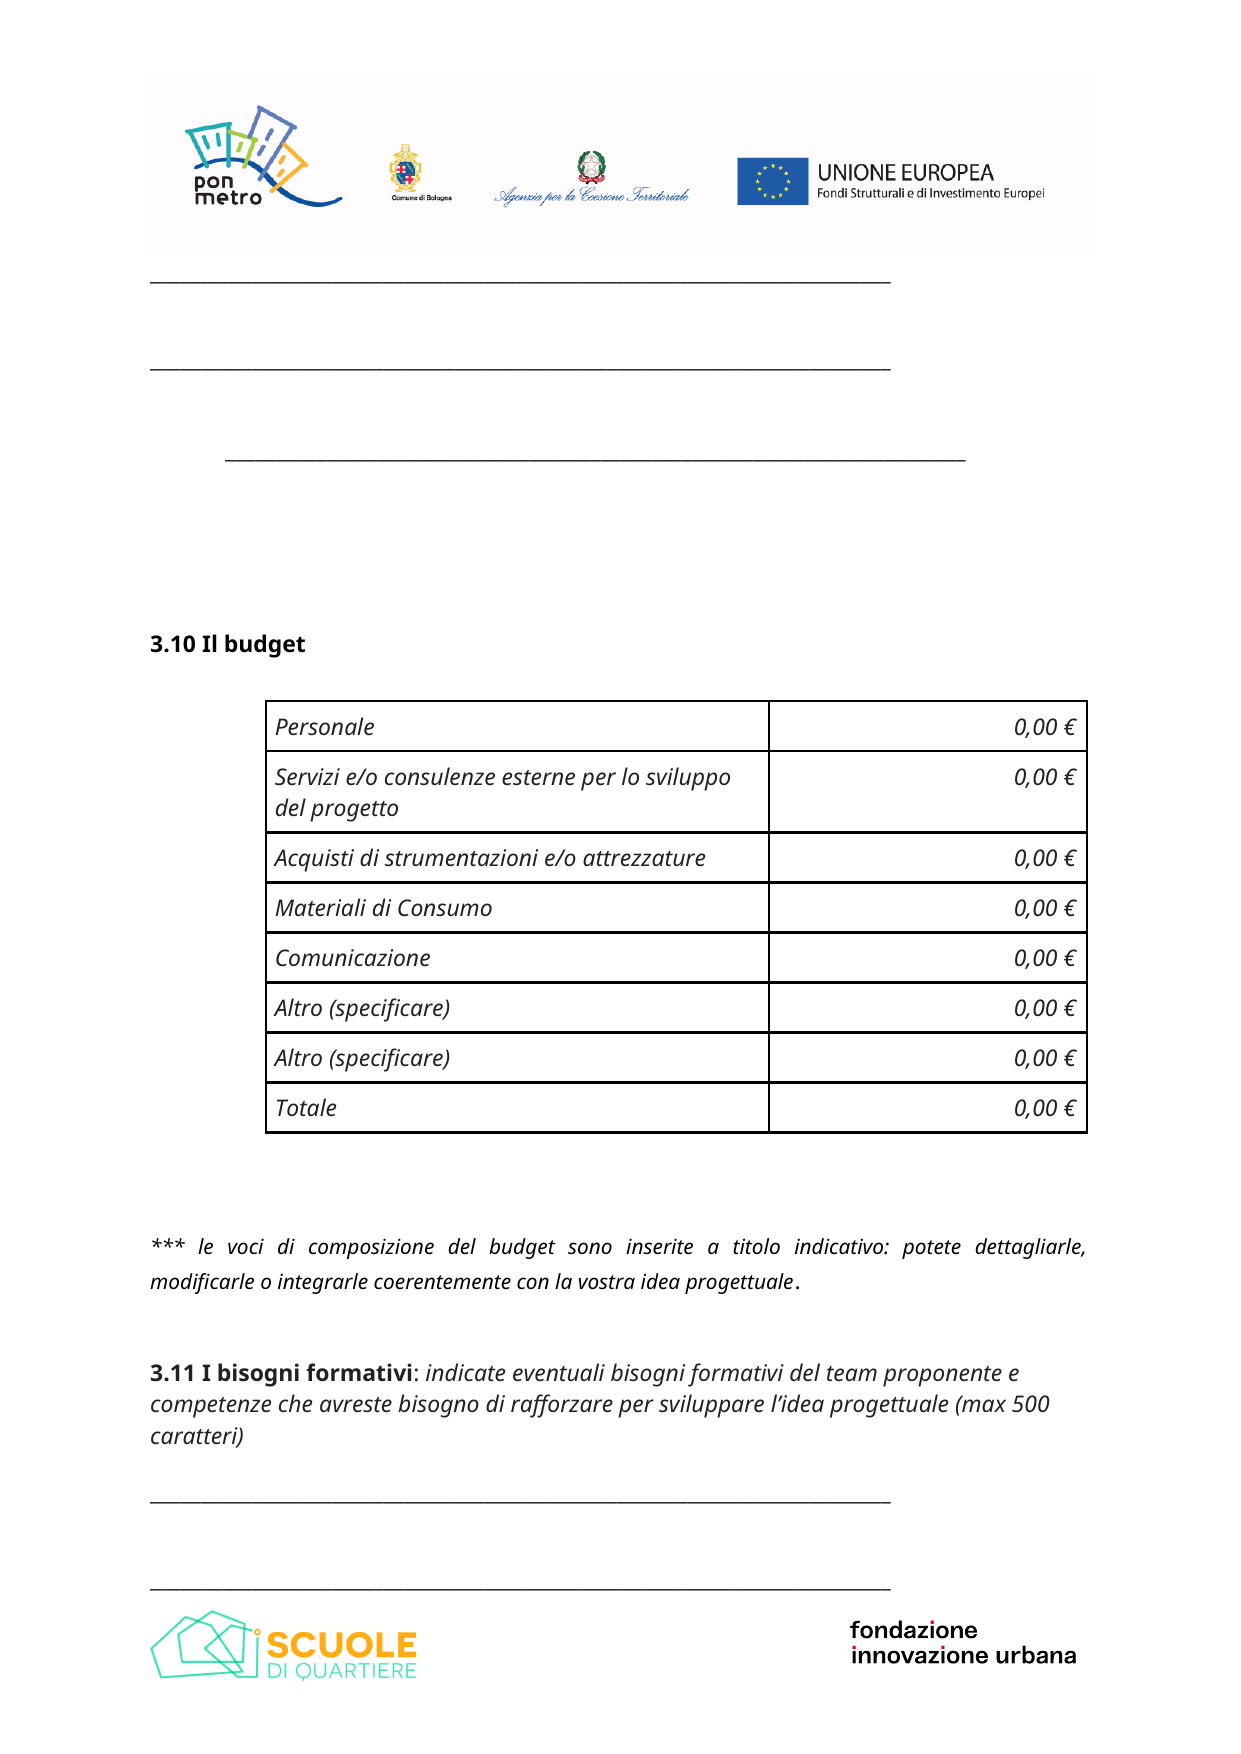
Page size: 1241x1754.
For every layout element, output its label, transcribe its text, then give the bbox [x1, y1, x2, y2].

picture [840, 1613, 1091, 1676]
picture [150, 75, 1091, 256]
text _________________________________________________________________________ [150, 1476, 1090, 1538]
table_cell Altro (specificare) [267, 1034, 768, 1081]
text _________________________________________________________________________ [150, 1563, 1090, 1595]
table_cell Acquisti di strumentazioni e/o attrezzature [267, 834, 768, 881]
table_cell Servizi e/o consulenze esterne per lo sviluppo del progetto [267, 752, 768, 831]
table_cell 0,00 € [770, 1084, 1086, 1131]
table_header Personale [267, 702, 768, 750]
table_cell 0,00 € [770, 1034, 1086, 1081]
table_cell 0,00 € [770, 984, 1086, 1031]
text _________________________________________________________________________ [150, 312, 1090, 374]
text 3.10 Il budget [150, 628, 1090, 659]
table_cell Materiali di Consumo [267, 884, 768, 931]
table_cell Altro (specificare) [267, 984, 768, 1031]
text 3.11 I bisogni formativi: indicate eventuali bisogni formativi del team proponente e competenze che avreste bisogno di rafforzare per sviluppare l’idea progettuale (max 500 caratteri) [150, 1357, 1090, 1451]
text *** le voci di composizione del budget sono inserite a titolo indicativo: potete dettagliarle, modificarle o integrarle coerentemente con la vostra idea progettuale. [150, 1232, 1090, 1296]
text _________________________________________________________________________ [150, 399, 1090, 466]
table_cell Comunicazione [267, 934, 768, 981]
table_cell 0,00 € [770, 934, 1086, 981]
table_cell 0,00 € [770, 834, 1086, 881]
table_cell Totale [267, 1084, 768, 1131]
text _________________________________________________________________________ [150, 256, 1090, 287]
picture [150, 1610, 417, 1681]
table_cell 0,00 € [770, 884, 1086, 931]
table_header 0,00 € [770, 702, 1086, 750]
table_cell 0,00 € [770, 752, 1086, 831]
